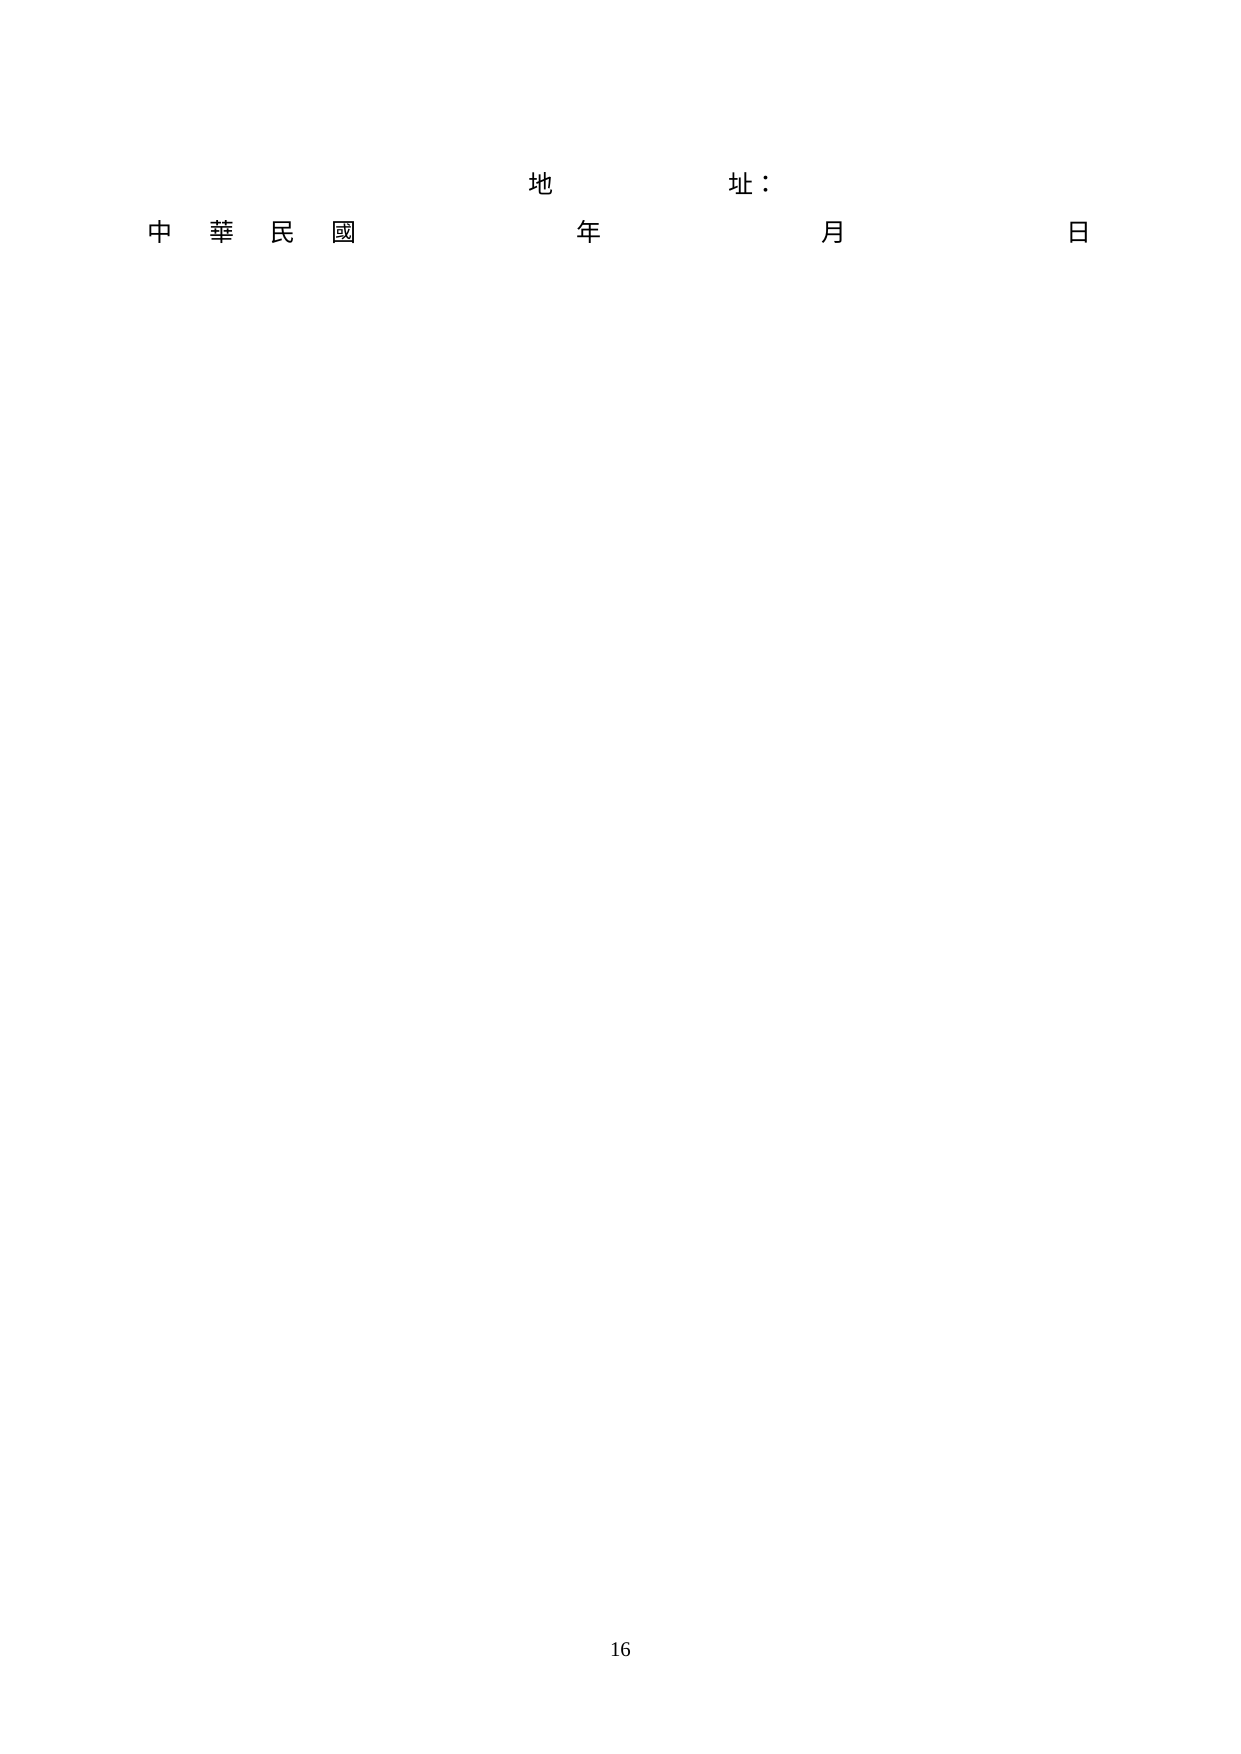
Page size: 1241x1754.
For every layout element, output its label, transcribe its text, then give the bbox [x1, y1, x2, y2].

text 中華民國 年 月 日 [148, 206, 1092, 254]
text 地 址： [528, 158, 1092, 206]
